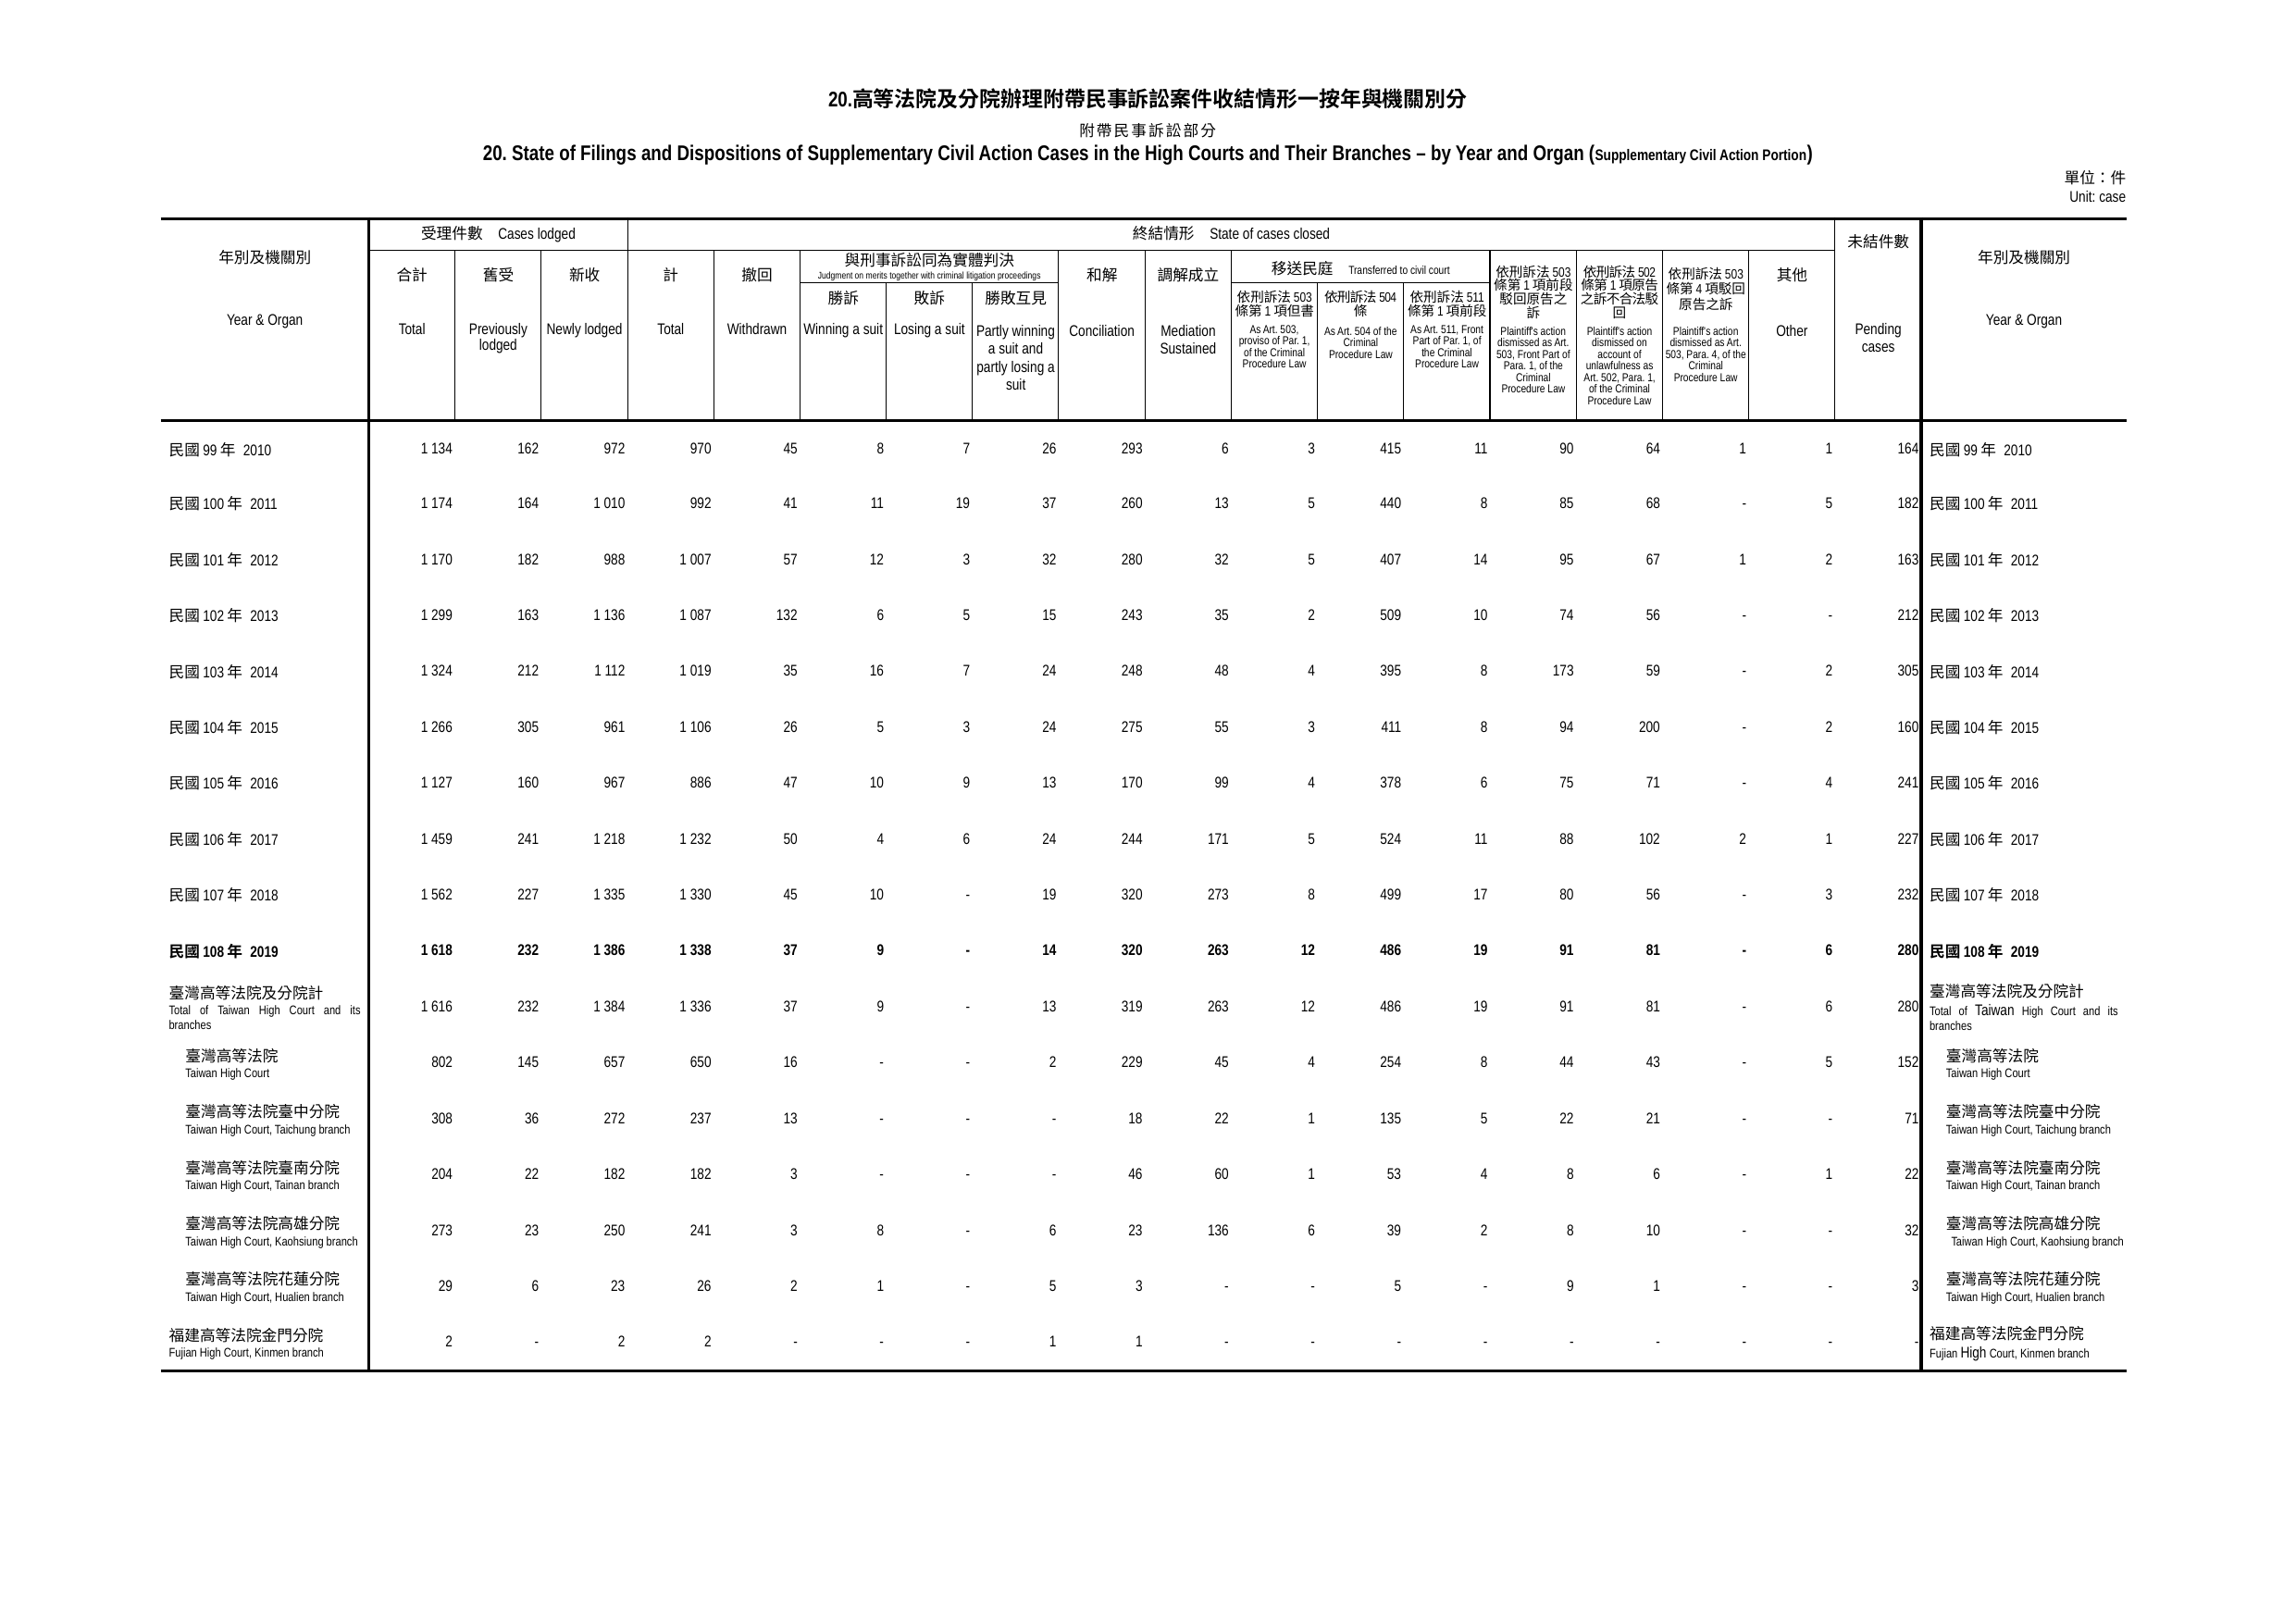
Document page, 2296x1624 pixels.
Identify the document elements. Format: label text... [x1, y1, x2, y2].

table_cell 23 [1059, 1202, 1145, 1258]
table_cell 3 [714, 1202, 800, 1258]
table_cell 486 [1318, 923, 1404, 978]
table_cell 243 [1059, 587, 1145, 642]
table_cell 39 [1318, 1202, 1404, 1258]
table_cell 合計 Total [370, 251, 454, 419]
table_cell 新收 Newly lodged [541, 251, 627, 419]
table_cell - [800, 1090, 887, 1146]
table_cell 1 616 [370, 978, 455, 1034]
table_cell 22 [1145, 1090, 1231, 1146]
table_header 未結件數 Pending cases [1835, 220, 1919, 419]
table_cell - [1749, 1202, 1835, 1258]
table_cell 232 [455, 923, 541, 978]
table_cell 81 [1576, 923, 1662, 978]
table_cell 171 [1145, 811, 1231, 866]
table_cell 依刑訴法503條第4項駁回原告之訴 Plaintiff's action dismissed as Art. 503, Para. 4, of the Criminal Procedure Law [1663, 251, 1748, 419]
table_cell 19 [1404, 923, 1490, 978]
table_cell 56 [1576, 866, 1662, 923]
table_cell 263 [1145, 978, 1231, 1034]
table_cell 227 [1835, 811, 1919, 866]
table_cell 5 [887, 587, 973, 642]
table_cell - [1662, 923, 1748, 978]
table_cell 15 [973, 587, 1059, 642]
table_cell 1 134 [370, 422, 455, 475]
table_header 終結情形 State of cases closed [628, 220, 1834, 250]
table_cell 3 [887, 531, 973, 587]
table_cell 民國99年 2010 [1923, 422, 2127, 475]
table_cell 182 [455, 531, 541, 587]
table_cell 163 [1835, 531, 1919, 587]
table_cell 43 [1576, 1035, 1662, 1090]
text Unit: case [169, 188, 2126, 205]
table_cell 95 [1490, 531, 1576, 587]
table_cell - [1662, 978, 1748, 1034]
text 20.高等法院及分院辦理附帶民事訴訟案件收結情形一按年與機關別分 [169, 82, 2126, 113]
table_cell 1 170 [370, 531, 455, 587]
table_cell 8 [1404, 1035, 1490, 1090]
table_cell 961 [541, 699, 627, 754]
table_cell 臺灣高等法院及分院計 Total of Taiwan High Court and its branches [161, 978, 367, 1034]
table_cell 173 [1490, 643, 1576, 699]
table_cell 8 [1404, 475, 1490, 531]
table_cell 4 [800, 811, 887, 866]
table_cell 1 [1662, 422, 1748, 475]
table_cell - [1404, 1314, 1490, 1370]
table_cell 1 330 [627, 866, 714, 923]
table_cell 16 [714, 1035, 800, 1090]
table_cell 23 [541, 1258, 627, 1313]
table_cell - [1662, 1202, 1748, 1258]
table_cell 臺灣高等法院 Taiwan High Court [161, 1035, 367, 1090]
table_cell - [1662, 866, 1748, 923]
table_cell 305 [455, 699, 541, 754]
table_cell 7 [887, 643, 973, 699]
table_cell 10 [1404, 587, 1490, 642]
table_cell 勝敗互見 Partly winning a suit and partly losing a suit [973, 283, 1058, 419]
table_cell 248 [1059, 643, 1145, 699]
table_header 年別及機關別 Year & Organ [161, 220, 367, 419]
table_cell 臺灣高等法院臺中分院 Taiwan High Court, Taichung branch [161, 1090, 367, 1146]
table_cell 1 019 [627, 643, 714, 699]
table_cell 撤回 Withdrawn [714, 251, 800, 419]
table_cell - [973, 1146, 1059, 1202]
table_cell 650 [627, 1035, 714, 1090]
table_cell 依刑訴法503條第1項前段駁回原告之訴 Plaintiff's action dismissed as Art. 503, Front Part of Para. 1, of the Criminal Procedure Law [1491, 251, 1576, 419]
table_cell 1 112 [541, 643, 627, 699]
table_cell 2 [714, 1258, 800, 1313]
table_cell 8 [1404, 699, 1490, 754]
table_cell 136 [1145, 1202, 1231, 1258]
table_cell - [887, 866, 973, 923]
table_cell 5 [1749, 1035, 1835, 1090]
table_cell 10 [800, 754, 887, 811]
table_cell 182 [541, 1146, 627, 1202]
table_cell 2 [1749, 699, 1835, 754]
table_cell 勝訴 Winning a suit [800, 283, 886, 419]
table_cell 232 [1835, 866, 1919, 923]
table_cell 60 [1145, 1146, 1231, 1202]
table_cell 24 [973, 643, 1059, 699]
table_cell 3 [887, 699, 973, 754]
table_cell - [455, 1314, 541, 1370]
table_cell 32 [1145, 531, 1231, 587]
table_cell - [1662, 475, 1748, 531]
table_cell 11 [1404, 811, 1490, 866]
table_cell 1 384 [541, 978, 627, 1034]
table_cell 1 335 [541, 866, 627, 923]
table_cell 依刑訴法502條第1項原告之訴不合法駁回 Plaintiff's action dismissed on account of unlawfulness as Art. 502, Para. 1, of the Criminal Procedure Law [1577, 251, 1662, 419]
table_cell 45 [1145, 1035, 1231, 1090]
table_cell 6 [973, 1202, 1059, 1258]
table_cell 5 [1231, 811, 1317, 866]
table_cell 10 [800, 866, 887, 923]
table_cell 臺灣高等法院臺南分院 Taiwan High Court, Tainan branch [1923, 1146, 2127, 1202]
table_cell 4 [1231, 643, 1317, 699]
table_header 受理件數 Cases lodged [370, 220, 627, 250]
text 附帶民事訴訟部分 [169, 118, 2126, 141]
table_cell 280 [1059, 531, 1145, 587]
table_cell 91 [1490, 978, 1576, 1034]
table_cell 計 Total [628, 251, 714, 419]
table_cell 254 [1318, 1035, 1404, 1090]
table_cell 162 [455, 422, 541, 475]
table_cell 13 [973, 754, 1059, 811]
table_cell 509 [1318, 587, 1404, 642]
table_cell 1 [1749, 811, 1835, 866]
table_cell - [1231, 1314, 1317, 1370]
table_cell - [714, 1314, 800, 1370]
table_cell 244 [1059, 811, 1145, 866]
table_cell 臺灣高等法院臺中分院 Taiwan High Court, Taichung branch [1923, 1090, 2127, 1146]
table_cell 241 [1835, 754, 1919, 811]
table_cell 民國105年 2016 [1923, 754, 2127, 811]
table_cell 22 [455, 1146, 541, 1202]
table_cell 273 [1145, 866, 1231, 923]
table_cell 2 [627, 1314, 714, 1370]
table_cell 972 [541, 422, 627, 475]
table_cell - [887, 1146, 973, 1202]
table_cell 1 [1576, 1258, 1662, 1313]
table_cell 280 [1835, 978, 1919, 1034]
table_cell 320 [1059, 866, 1145, 923]
table_cell 55 [1145, 699, 1231, 754]
table_cell 182 [1835, 475, 1919, 531]
table_cell 1 [1231, 1146, 1317, 1202]
table_cell 6 [1231, 1202, 1317, 1258]
table_cell 319 [1059, 978, 1145, 1034]
table_cell - [887, 1090, 973, 1146]
table_cell 36 [455, 1090, 541, 1146]
table_cell 200 [1576, 699, 1662, 754]
table_cell 1 562 [370, 866, 455, 923]
table_cell - [1145, 1258, 1231, 1313]
table_cell 24 [973, 699, 1059, 754]
table_cell 民國105年 2016 [161, 754, 367, 811]
table_cell 293 [1059, 422, 1145, 475]
table_cell 81 [1576, 978, 1662, 1034]
table_cell 35 [714, 643, 800, 699]
table_cell 80 [1490, 866, 1576, 923]
table_cell 14 [1404, 531, 1490, 587]
table_cell 8 [1231, 866, 1317, 923]
table_cell 37 [714, 923, 800, 978]
table_cell 88 [1490, 811, 1576, 866]
table_cell 1 336 [627, 978, 714, 1034]
table_cell 241 [455, 811, 541, 866]
table_cell 64 [1576, 422, 1662, 475]
table_cell 4 [1404, 1146, 1490, 1202]
table_cell - [1749, 1258, 1835, 1313]
table_cell 45 [714, 422, 800, 475]
table_cell 227 [455, 866, 541, 923]
table_cell 2 [973, 1035, 1059, 1090]
table_cell 1 136 [541, 587, 627, 642]
table_cell 407 [1318, 531, 1404, 587]
table_cell 160 [455, 754, 541, 811]
table_cell 3 [1749, 866, 1835, 923]
table_cell 3 [714, 1146, 800, 1202]
table_cell 204 [370, 1146, 455, 1202]
table_cell - [1404, 1258, 1490, 1313]
table_cell 46 [1059, 1146, 1145, 1202]
table_cell 26 [627, 1258, 714, 1313]
table_cell 241 [627, 1202, 714, 1258]
table_cell - [1662, 754, 1748, 811]
table_cell 臺灣高等法院及分院計 Total of Taiwan High Court and its branches [1923, 978, 2127, 1034]
table_cell 44 [1490, 1035, 1576, 1090]
table_cell 85 [1490, 475, 1576, 531]
table_cell 47 [714, 754, 800, 811]
table_cell 45 [714, 866, 800, 923]
table_cell - [1749, 587, 1835, 642]
table_cell 14 [973, 923, 1059, 978]
table_cell 26 [973, 422, 1059, 475]
table_cell 5 [1404, 1090, 1490, 1146]
table_cell - [887, 1314, 973, 1370]
table_cell 24 [973, 811, 1059, 866]
table_cell 依刑訴法504條 As Art. 504 of the Criminal Procedure Law [1318, 283, 1403, 419]
table_cell 16 [800, 643, 887, 699]
table_cell - [1662, 1035, 1748, 1090]
table_cell 32 [973, 531, 1059, 587]
table_cell 1 338 [627, 923, 714, 978]
table_cell 23 [455, 1202, 541, 1258]
table_header 年別及機關別 Year & Organ [1923, 220, 2127, 419]
table_cell 886 [627, 754, 714, 811]
table_cell 170 [1059, 754, 1145, 811]
table_cell 57 [714, 531, 800, 587]
table_cell 163 [455, 587, 541, 642]
table_cell 237 [627, 1090, 714, 1146]
table_cell 民國101年 2012 [1923, 531, 2127, 587]
table_cell 19 [973, 866, 1059, 923]
table_cell - [1318, 1314, 1404, 1370]
table_cell 5 [1231, 531, 1317, 587]
table_cell 263 [1145, 923, 1231, 978]
table_cell - [1749, 1314, 1835, 1370]
table_cell 802 [370, 1035, 455, 1090]
table_cell 民國104年 2015 [1923, 699, 2127, 754]
table_cell 2 [370, 1314, 455, 1370]
table_cell 99 [1145, 754, 1231, 811]
table_cell 22 [1835, 1146, 1919, 1202]
table_cell 4 [1231, 1035, 1317, 1090]
table_cell 229 [1059, 1035, 1145, 1090]
table_cell 967 [541, 754, 627, 811]
table_cell 988 [541, 531, 627, 587]
table_cell 145 [455, 1035, 541, 1090]
table_cell 164 [455, 475, 541, 531]
table_cell 臺灣高等法院花蓮分院 Taiwan High Court, Hualien branch [161, 1258, 367, 1313]
table_cell 12 [1231, 978, 1317, 1034]
table_cell 308 [370, 1090, 455, 1146]
table_cell 273 [370, 1202, 455, 1258]
table_cell 74 [1490, 587, 1576, 642]
table_cell 和解 Conciliation [1059, 251, 1145, 419]
table_cell - [887, 978, 973, 1034]
table_cell 17 [1404, 866, 1490, 923]
table_cell 民國103年 2014 [161, 643, 367, 699]
table_cell 212 [455, 643, 541, 699]
table_cell 71 [1576, 754, 1662, 811]
table_cell 民國103年 2014 [1923, 643, 2127, 699]
table_cell 民國100年 2011 [161, 475, 367, 531]
table_cell - [1835, 1314, 1919, 1370]
table_cell 6 [800, 587, 887, 642]
table_cell 152 [1835, 1035, 1919, 1090]
table_cell 臺灣高等法院高雄分院 Taiwan High Court, Kaohsiung branch [1923, 1202, 2127, 1258]
table_cell 22 [1490, 1090, 1576, 1146]
table_cell 75 [1490, 754, 1576, 811]
table_cell 132 [714, 587, 800, 642]
table_cell 2 [1231, 587, 1317, 642]
table_cell - [887, 1258, 973, 1313]
table_cell 2 [1662, 811, 1748, 866]
table_cell 5 [1231, 475, 1317, 531]
table_cell 13 [714, 1090, 800, 1146]
table_cell - [887, 923, 973, 978]
table_cell 48 [1145, 643, 1231, 699]
table_cell 12 [1231, 923, 1317, 978]
table_cell 與刑事訴訟同為實體判決 Judgment on merits together with criminal litigation proceedings [800, 251, 1058, 282]
table_cell 41 [714, 475, 800, 531]
table_cell - [1662, 587, 1748, 642]
table_cell - [800, 1035, 887, 1090]
table_cell 160 [1835, 699, 1919, 754]
table_cell 94 [1490, 699, 1576, 754]
table_cell 440 [1318, 475, 1404, 531]
table_cell - [1662, 1090, 1748, 1146]
table_cell 2 [541, 1314, 627, 1370]
table_cell - [1145, 1314, 1231, 1370]
table_cell 320 [1059, 923, 1145, 978]
table_cell - [887, 1035, 973, 1090]
table_cell 2 [1404, 1202, 1490, 1258]
table_cell 調解成立 Mediation Sustained [1146, 251, 1231, 419]
table_cell 18 [1059, 1090, 1145, 1146]
table_cell 1 459 [370, 811, 455, 866]
table_cell 67 [1576, 531, 1662, 587]
table_cell 8 [800, 422, 887, 475]
table_cell 1 386 [541, 923, 627, 978]
table_cell 福建高等法院金門分院 Fujian High Court, Kinmen branch [161, 1314, 367, 1370]
table_cell - [1490, 1314, 1576, 1370]
table_cell - [1662, 1146, 1748, 1202]
table_cell 305 [1835, 643, 1919, 699]
table_cell 37 [714, 978, 800, 1034]
table_cell 10 [1576, 1202, 1662, 1258]
table_cell 13 [1145, 475, 1231, 531]
table_cell 1 618 [370, 923, 455, 978]
table_cell 5 [973, 1258, 1059, 1313]
table_cell 1 218 [541, 811, 627, 866]
table_cell 民國99年 2010 [161, 422, 367, 475]
table_cell 1 [1749, 422, 1835, 475]
table_cell 1 232 [627, 811, 714, 866]
table_cell 2 [1749, 531, 1835, 587]
table_cell 6 [1404, 754, 1490, 811]
table_cell 272 [541, 1090, 627, 1146]
table_cell 3 [1231, 422, 1317, 475]
table_cell 232 [455, 978, 541, 1034]
table_cell 福建高等法院金門分院 Fujian High Court, Kinmen branch [1923, 1314, 2127, 1370]
table_cell 3 [1059, 1258, 1145, 1313]
table_cell 5 [800, 699, 887, 754]
table_cell 8 [800, 1202, 887, 1258]
table_cell 11 [800, 475, 887, 531]
table_cell 32 [1835, 1202, 1919, 1258]
table_cell 212 [1835, 587, 1919, 642]
table_cell 4 [1231, 754, 1317, 811]
table_cell 民國102年 2013 [161, 587, 367, 642]
table_cell 11 [1404, 422, 1490, 475]
table_cell 1 127 [370, 754, 455, 811]
table_cell - [1231, 1258, 1317, 1313]
table_cell 102 [1576, 811, 1662, 866]
table_cell 35 [1145, 587, 1231, 642]
table_cell 524 [1318, 811, 1404, 866]
table_cell 1 [1059, 1314, 1145, 1370]
table_cell 90 [1490, 422, 1576, 475]
table_cell 依刑訴法503條第1項但書 As Art. 503, proviso of Par. 1, of the Criminal Procedure Law [1232, 283, 1317, 419]
table_cell 970 [627, 422, 714, 475]
table_cell 37 [973, 475, 1059, 531]
table_cell 71 [1835, 1090, 1919, 1146]
table_cell 9 [1490, 1258, 1576, 1313]
table_cell - [1576, 1314, 1662, 1370]
table_cell 657 [541, 1035, 627, 1090]
table_cell 3 [1835, 1258, 1919, 1313]
table_cell 13 [973, 978, 1059, 1034]
table_cell 8 [1490, 1202, 1576, 1258]
table_cell 民國106年 2017 [1923, 811, 2127, 866]
table_cell 1 266 [370, 699, 455, 754]
table_cell 260 [1059, 475, 1145, 531]
table_cell 9 [800, 923, 887, 978]
table_cell - [800, 1146, 887, 1202]
table_cell 6 [1749, 923, 1835, 978]
table_cell 21 [1576, 1090, 1662, 1146]
table_cell 民國104年 2015 [161, 699, 367, 754]
table_cell 250 [541, 1202, 627, 1258]
table_cell 民國106年 2017 [161, 811, 367, 866]
table_cell 26 [714, 699, 800, 754]
table_cell 1 010 [541, 475, 627, 531]
table_cell 6 [887, 811, 973, 866]
table_cell 12 [800, 531, 887, 587]
table_cell 411 [1318, 699, 1404, 754]
table_cell 1 [1231, 1090, 1317, 1146]
table_cell 68 [1576, 475, 1662, 531]
table_cell - [973, 1090, 1059, 1146]
table_cell 1 [1662, 531, 1748, 587]
table_cell 53 [1318, 1146, 1404, 1202]
table_cell 民國107年 2018 [1923, 866, 2127, 923]
table_cell 1 324 [370, 643, 455, 699]
table_cell 臺灣高等法院高雄分院 Taiwan High Court, Kaohsiung branch [161, 1202, 367, 1258]
table_cell 1 [1749, 1146, 1835, 1202]
table_cell 民國102年 2013 [1923, 587, 2127, 642]
table_cell 59 [1576, 643, 1662, 699]
table_cell 民國107年 2018 [161, 866, 367, 923]
table_cell - [1749, 1090, 1835, 1146]
table_cell 民國101年 2012 [161, 531, 367, 587]
table_cell 182 [627, 1146, 714, 1202]
table_cell 8 [1490, 1146, 1576, 1202]
table_cell - [1662, 643, 1748, 699]
table_cell 4 [1749, 754, 1835, 811]
table_cell 9 [887, 754, 973, 811]
table_cell - [887, 1202, 973, 1258]
table_cell 1 087 [627, 587, 714, 642]
table_cell 19 [887, 475, 973, 531]
table_cell 民國100年 2011 [1923, 475, 2127, 531]
table_cell 3 [1231, 699, 1317, 754]
table_cell 1 299 [370, 587, 455, 642]
table_cell 164 [1835, 422, 1919, 475]
table_cell 移送民庭 Transferred to civil court [1232, 251, 1489, 282]
table_cell 50 [714, 811, 800, 866]
table_cell 1 106 [627, 699, 714, 754]
table_cell 5 [1318, 1258, 1404, 1313]
table_cell 臺灣高等法院臺南分院 Taiwan High Court, Tainan branch [161, 1146, 367, 1202]
table_cell 1 174 [370, 475, 455, 531]
table_cell - [1662, 699, 1748, 754]
table_cell 7 [887, 422, 973, 475]
table_cell 280 [1835, 923, 1919, 978]
table_cell 1 [973, 1314, 1059, 1370]
table_cell 9 [800, 978, 887, 1034]
table_cell - [800, 1314, 887, 1370]
text 20. State of Filings and Dispositions of Supplementary Civil Action Cases in the High Courts and Their Branches – by Year and Organ (Supplementary Civil Action Portion) [169, 141, 2126, 166]
table_cell 486 [1318, 978, 1404, 1034]
table_cell 6 [1576, 1146, 1662, 1202]
table_cell - [1662, 1314, 1748, 1370]
table_cell 舊受 Previously lodged [455, 251, 540, 419]
table_cell 135 [1318, 1090, 1404, 1146]
table_cell 其他 Other [1749, 251, 1834, 419]
table_cell 395 [1318, 643, 1404, 699]
table_cell 民國108年 2019 [161, 923, 367, 978]
table_cell 29 [370, 1258, 455, 1313]
table_cell 6 [1749, 978, 1835, 1034]
table_cell 民國108年 2019 [1923, 923, 2127, 978]
table_cell 378 [1318, 754, 1404, 811]
table_cell 6 [455, 1258, 541, 1313]
table_cell 6 [1145, 422, 1231, 475]
table_cell 19 [1404, 978, 1490, 1034]
table_cell 依刑訴法511條第1項前段 As Art. 511, Front Part of Par. 1, of the Criminal Procedure Law [1404, 283, 1489, 419]
table_cell 56 [1576, 587, 1662, 642]
table_cell - [1662, 1258, 1748, 1313]
table_cell 91 [1490, 923, 1576, 978]
table_cell 臺灣高等法院花蓮分院 Taiwan High Court, Hualien branch [1923, 1258, 2127, 1313]
table_cell 2 [1749, 643, 1835, 699]
table_cell 1 [800, 1258, 887, 1313]
table_cell 敗訴 Losing a suit [887, 283, 972, 419]
table_cell 臺灣高等法院 Taiwan High Court [1923, 1035, 2127, 1090]
text 單位：件 [169, 166, 2126, 188]
table_cell 5 [1749, 475, 1835, 531]
table_cell 8 [1404, 643, 1490, 699]
table_cell 499 [1318, 866, 1404, 923]
table_cell 275 [1059, 699, 1145, 754]
table_cell 992 [627, 475, 714, 531]
table_cell 1 007 [627, 531, 714, 587]
table_cell 415 [1318, 422, 1404, 475]
